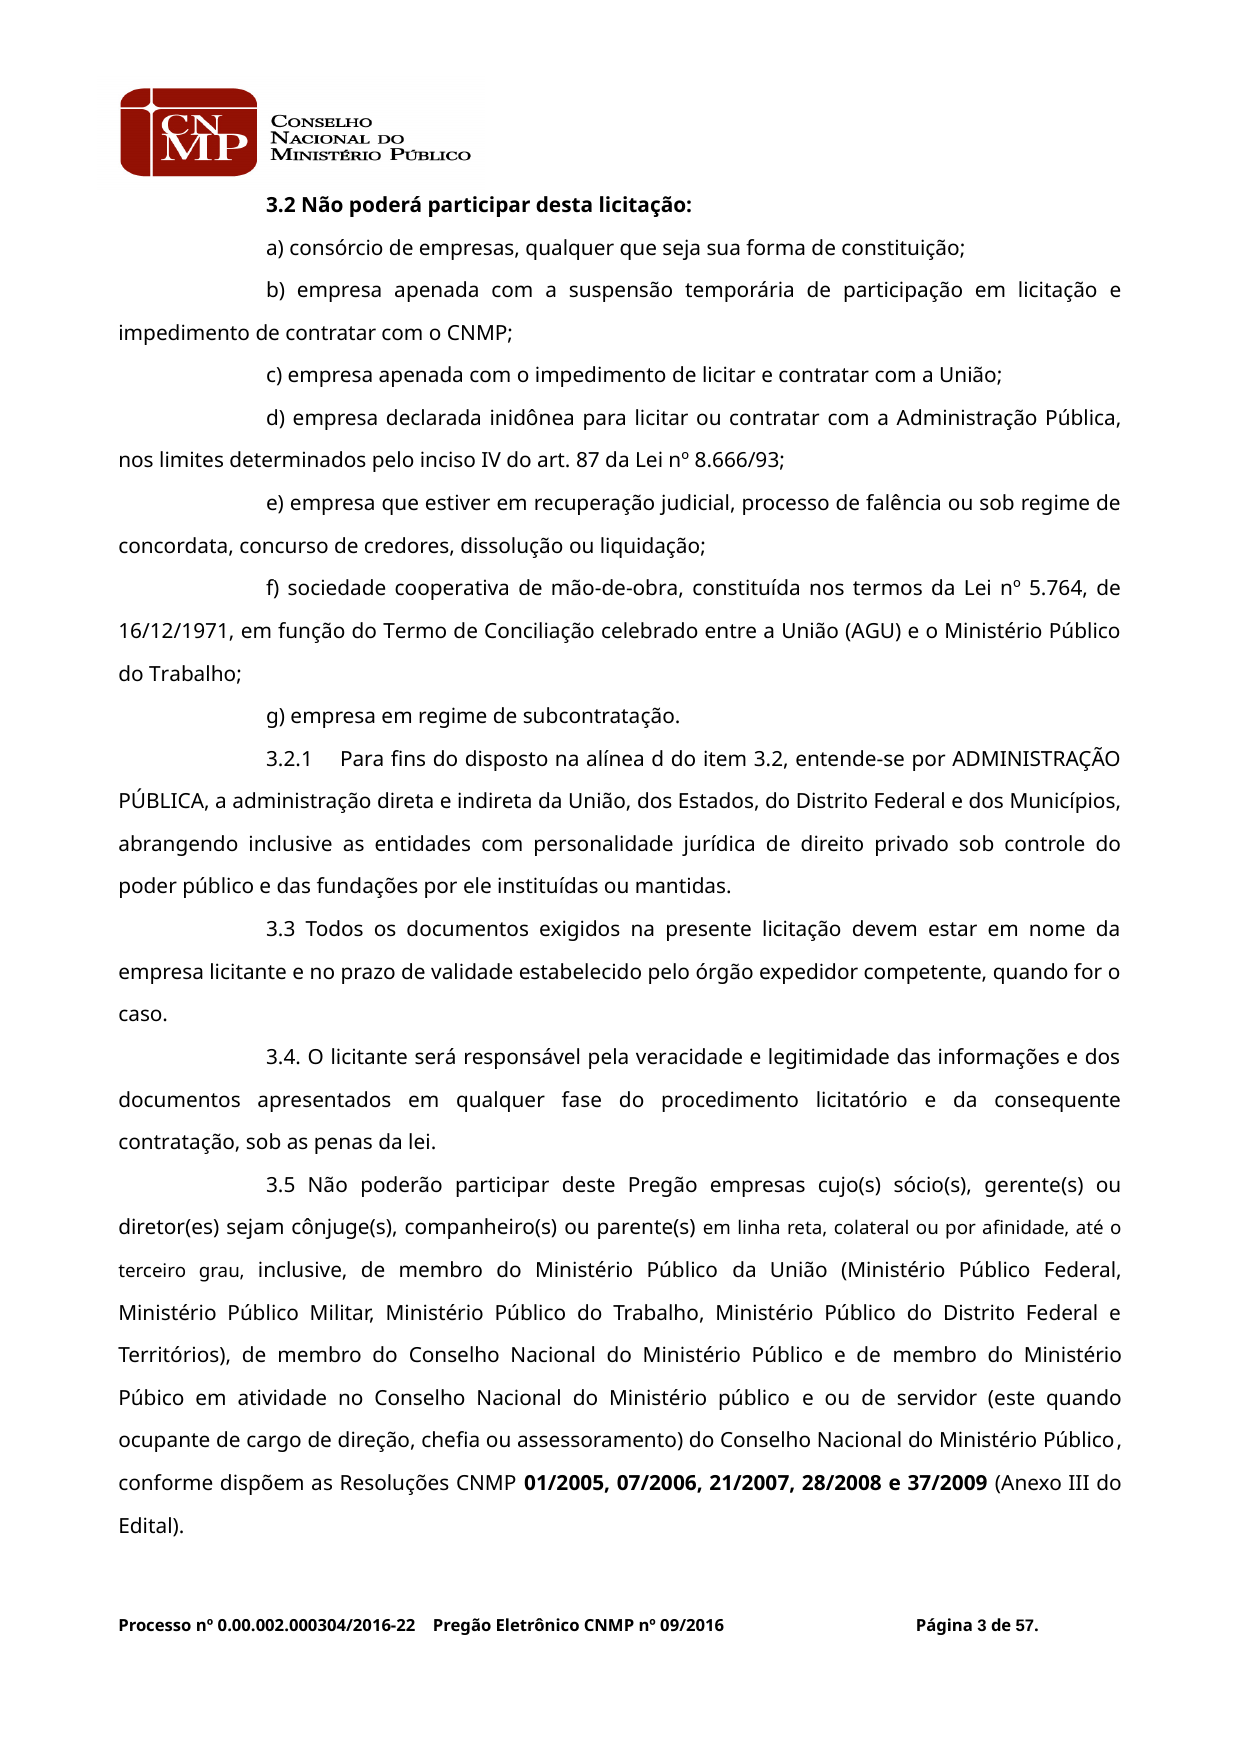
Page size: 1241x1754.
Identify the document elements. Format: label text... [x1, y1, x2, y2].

text c) empresa apenada com o impedimento de licitar e contratar com a União; [118, 360, 1122, 389]
text e) empresa que estiver em recuperação judicial, processo de falência ou sob regime de concordata, concurso de credores, dissolução ou liquidação; [118, 488, 1122, 559]
text f) sociedade cooperativa de mão-de-obra, constituída nos termos da Lei nº 5.764, de 16/12/1971, em função do Termo de Conciliação celebrado entre a União (AGU) e o Ministério Público do Trabalho; [118, 573, 1122, 687]
text g) empresa em regime de subcontratação. [118, 701, 1122, 730]
list Para fins do disposto na alínea d do item 3.2, entende-se por ADMINISTRAÇÃO PÚBLICA, a administração direta e indireta da União, dos Estados, do Distrito Federal e dos Municípios, abrangendo inclusive as entidades com personalidade jurídica de direito privado sob controle do poder público e das fundações por ele instituídas ou mantidas. [118, 744, 1122, 900]
text d) empresa declarada inidônea para licitar ou contratar com a Administração Pública, nos limites determinados pelo inciso IV do art. 87 da Lei nº 8.666/93; [118, 403, 1122, 474]
text 3.5 Não poderão participar deste Pregão empresas cujo(s) sócio(s), gerente(s) ou diretor(es) sejam cônjuge(s), companheiro(s) ou parente(s) em linha reta, colateral ou por afinidade, até o terceiro grau, inclusive, de membro do Ministério Público da União (Ministério Público Federal, Ministério Público Militar, Ministério Público do Trabalho, Ministério Público do Distrito Federal e Territórios), de membro do Conselho Nacional do Ministério Público e de membro do Ministério Púbico em atividade no Conselho Nacional do Ministério público e ou de servidor (este quando ocupante de cargo de direção, chefia ou assessoramento) do Conselho Nacional do Ministério Público, conforme dispõem as Resoluções CNMP 01/2005, 07/2006, 21/2007, 28/2008 e 37/2009 (Anexo III do Edital). [118, 1170, 1122, 1539]
picture [97, 75, 486, 190]
text a) consórcio de empresas, qualquer que seja sua forma de constituição; [118, 233, 1122, 261]
text 3.4. O licitante será responsável pela veracidade e legitimidade das informações e dos documentos apresentados em qualquer fase do procedimento licitatório e da consequente contratação, sob as penas da lei. [118, 1042, 1122, 1156]
text b) empresa apenada com a suspensão temporária de participação em licitação e impedimento de contratar com o CNMP; [118, 275, 1122, 346]
text 3.3 Todos os documentos exigidos na presente licitação devem estar em nome da empresa licitante e no prazo de validade estabelecido pelo órgão expedidor competente, quando for o caso. [118, 914, 1122, 1028]
text 3.2 Não poderá participar desta licitação: [118, 190, 1122, 218]
